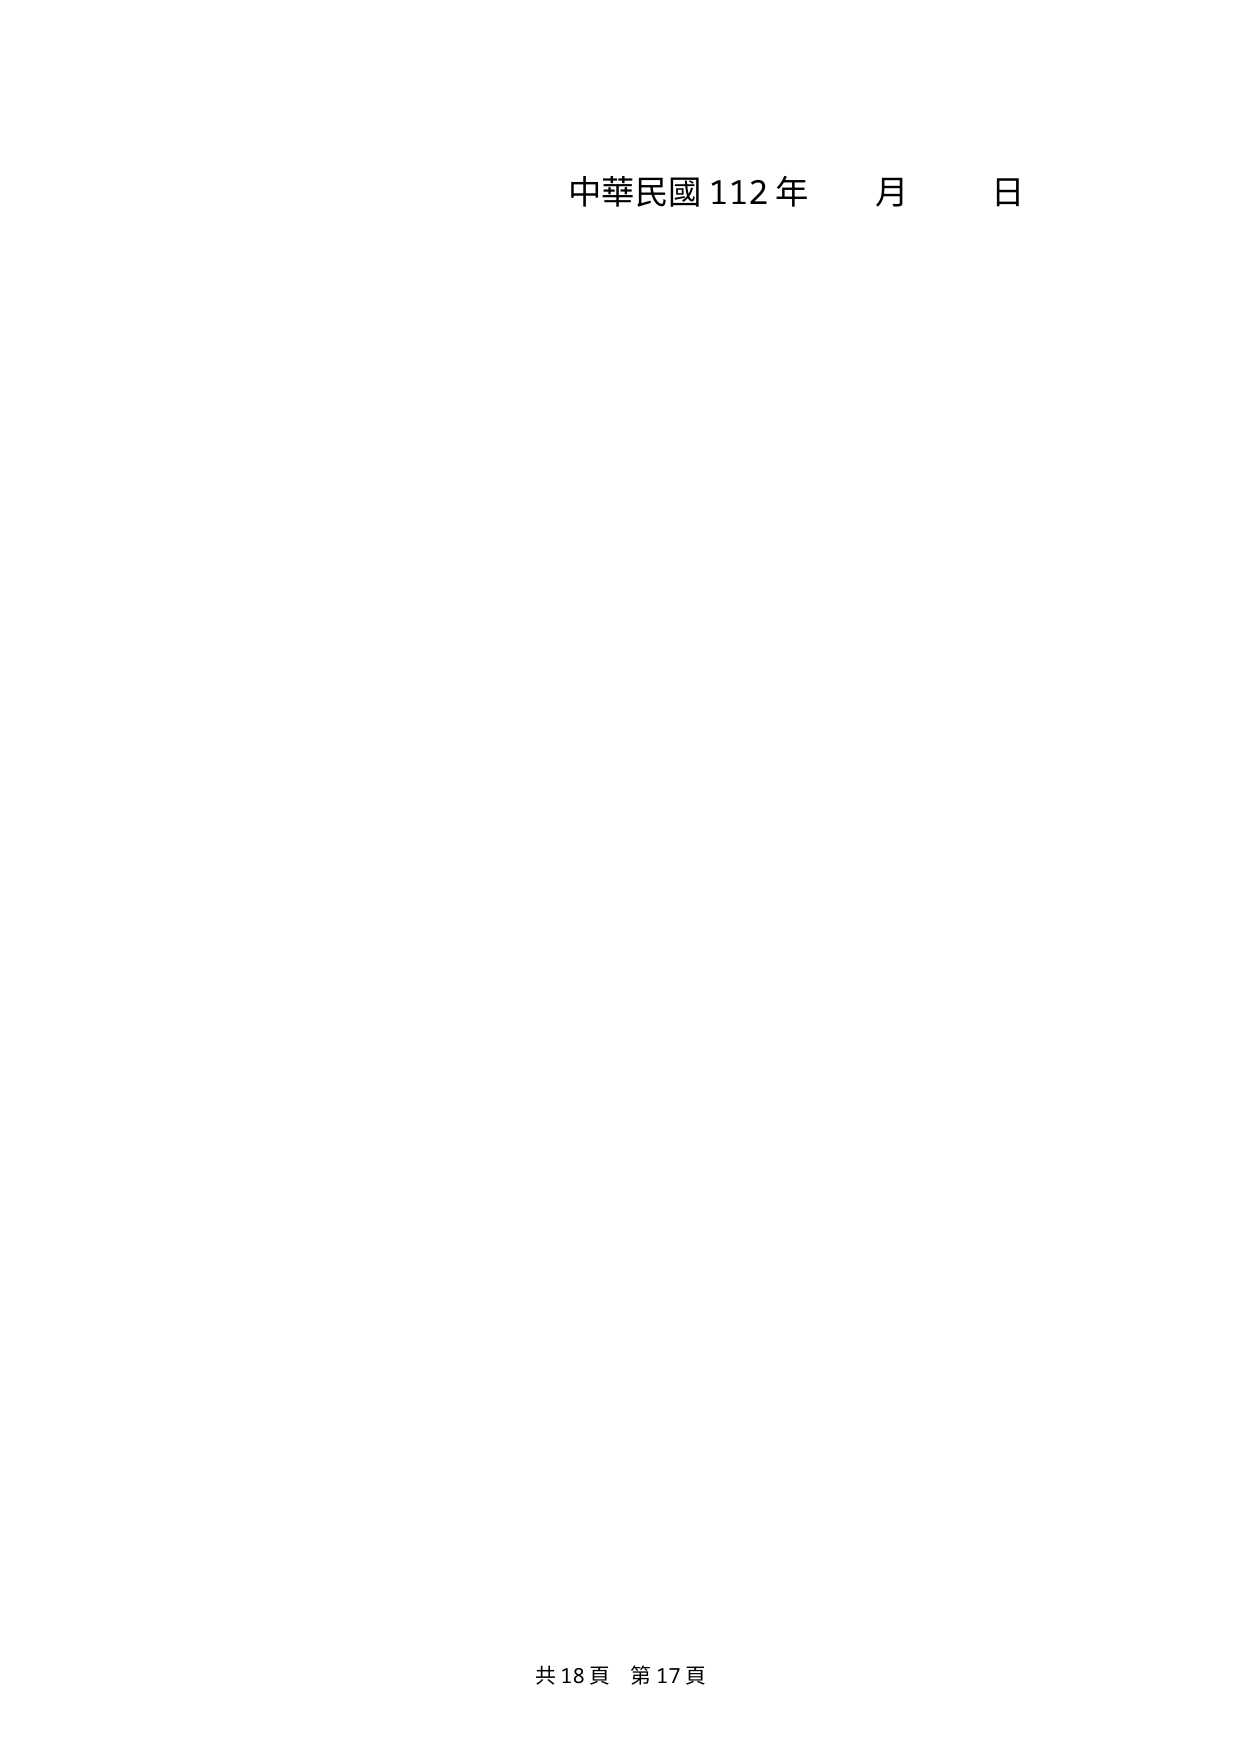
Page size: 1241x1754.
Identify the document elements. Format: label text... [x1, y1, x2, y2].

text 中華民國112年 月 日 [118, 86, 1122, 211]
